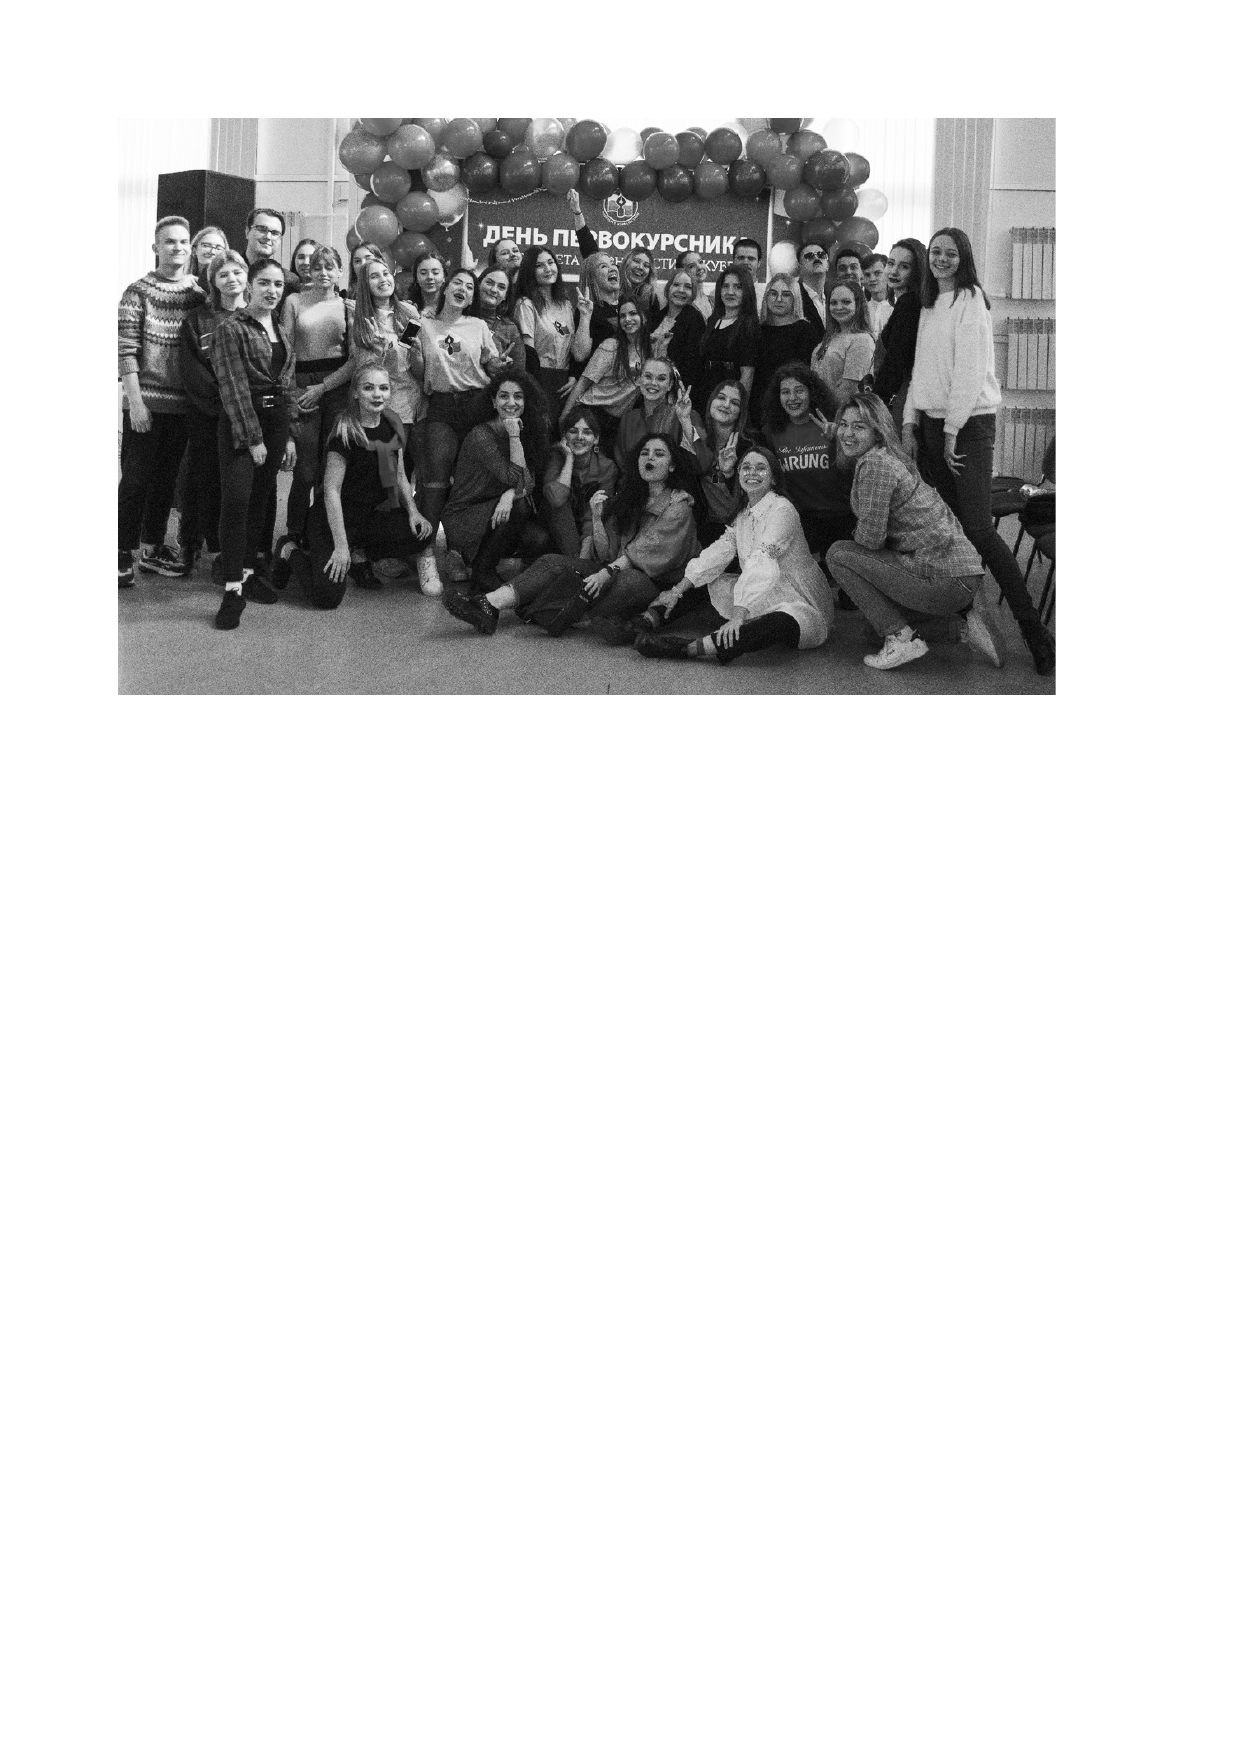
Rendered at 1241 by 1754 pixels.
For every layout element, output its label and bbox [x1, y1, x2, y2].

picture [118, 118, 1056, 695]
